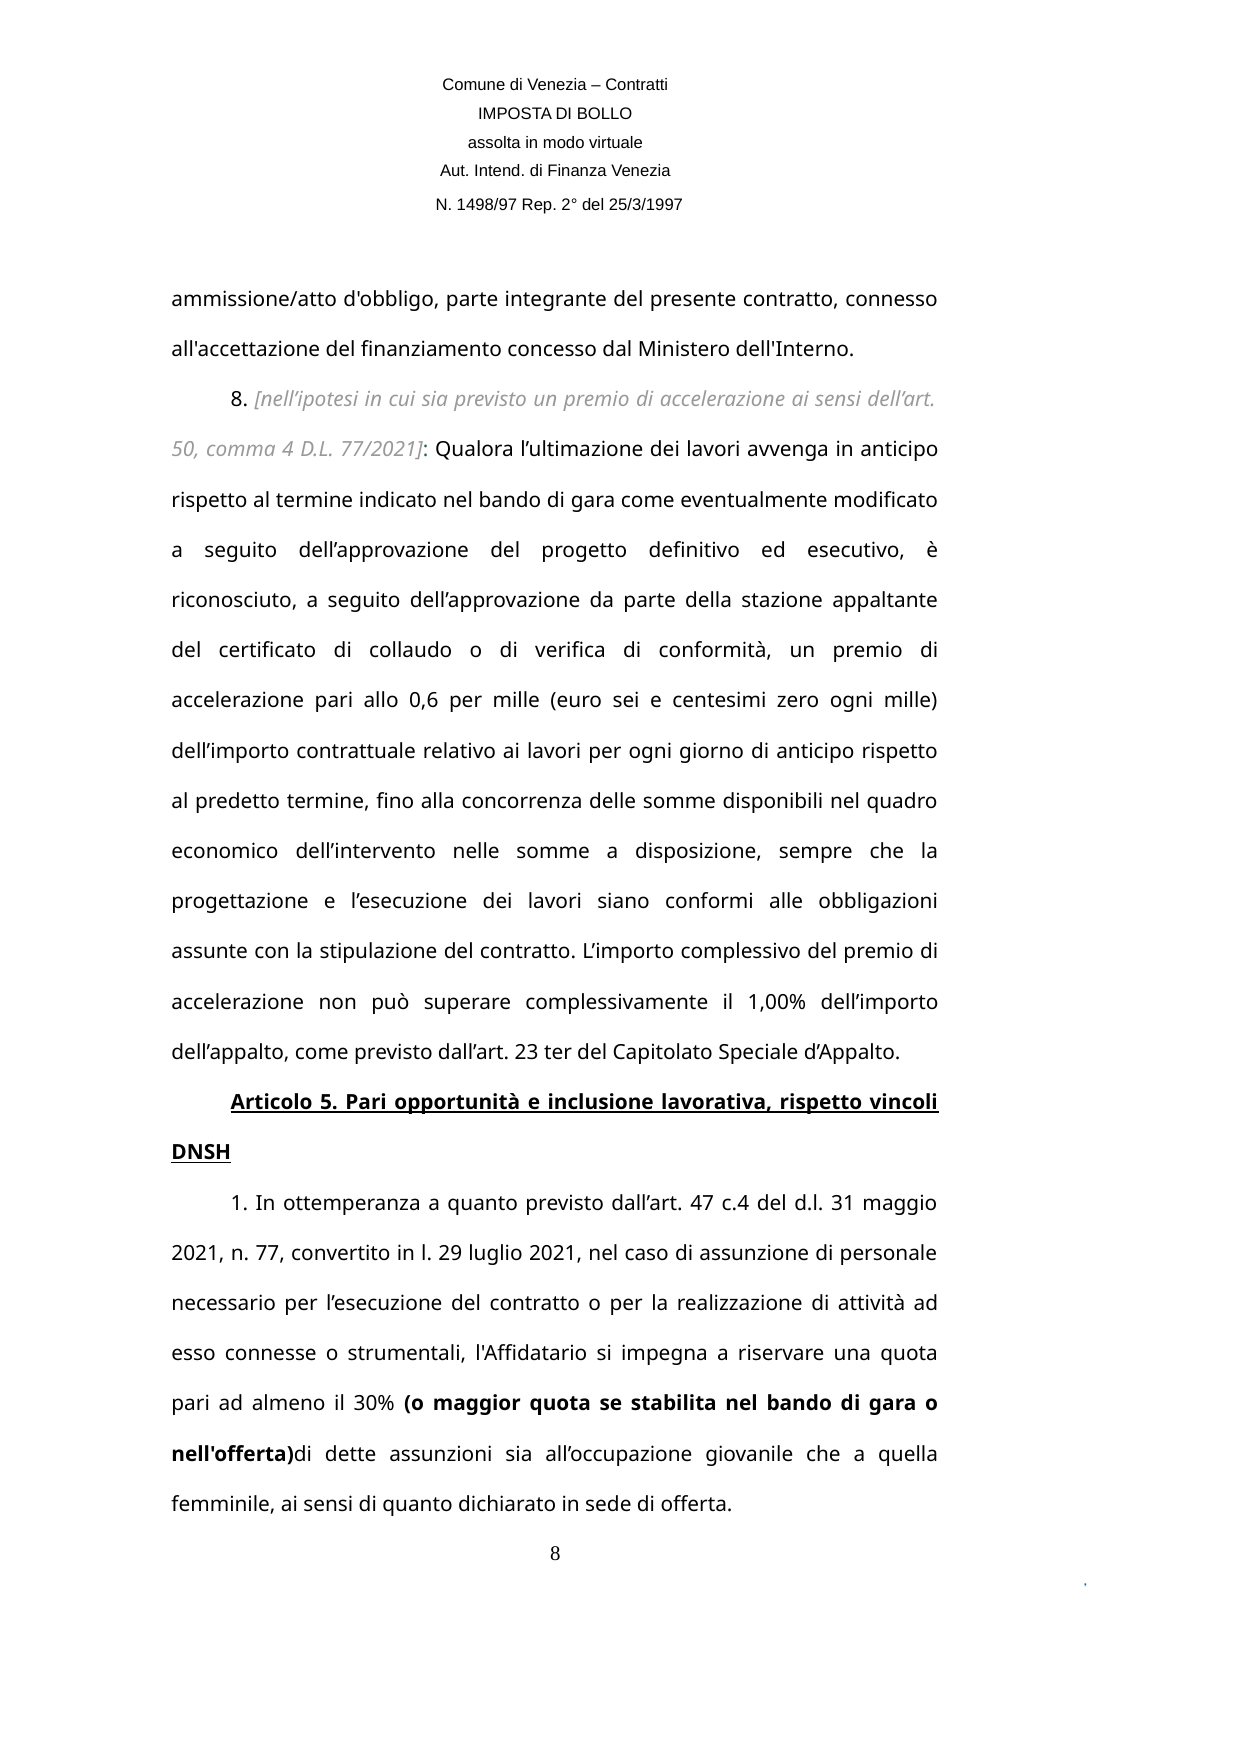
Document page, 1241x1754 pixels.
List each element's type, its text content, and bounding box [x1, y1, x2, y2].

text Articolo 5. Pari opportunità e inclusione lavorativa, rispetto vincoli DNSH [171, 1066, 939, 1166]
text 8. [nell’ipotesi in cui sia previsto un premio di accelerazione ai sensi dell’art. 50, comma 4 D.L. 77/2021]: Qualora l’ultimazione dei lavori avvenga in anticipo rispetto al termine indicato nel bando di gara come eventualmente modificato a seguito dell’approvazione del progetto definitivo ed esecutivo, è riconosciuto, a seguito dell’approvazione da parte della stazione appaltante del certificato di collaudo o di verifica di conformità, un premio di accelerazione pari allo 0,6 per mille (euro sei e centesimi zero ogni mille) dell’importo contrattuale relativo ai lavori per ogni giorno di anticipo rispetto al predetto termine, fino alla concorrenza delle somme disponibili nel quadro economico dell’intervento nelle somme a disposizione, sempre che la progettazione e l’esecuzione dei lavori siano conformi alle obbligazioni assunte con la stipulazione del contratto. L’importo complessivo del premio di accelerazione non può superare complessivamente il 1,00% dell’importo dell’appalto, come previsto dall’art. 23 ter del Capitolato Speciale d’Appalto. [171, 363, 939, 1066]
text 1. In ottemperanza a quanto previsto dall’art. 47 c.4 del d.l. 31 maggio 2021, n. 77, convertito in l. 29 luglio 2021, nel caso di assunzione di personale necessario per l’esecuzione del contratto o per la realizzazione di attività ad esso connesse o strumentali, l'Affidatario si impegna a riservare una quota pari ad almeno il 30% (o maggior quota se stabilita nel bando di gara o nell'offerta)di dette assunzioni sia all’occupazione giovanile che a quella femminile, ai sensi di quanto dichiarato in sede di offerta. [171, 1166, 939, 1517]
text ammissione/atto d'obbligo, parte integrante del presente contratto, connesso all'accettazione del finanziamento concesso dal Ministero dell'Interno. [171, 262, 939, 363]
